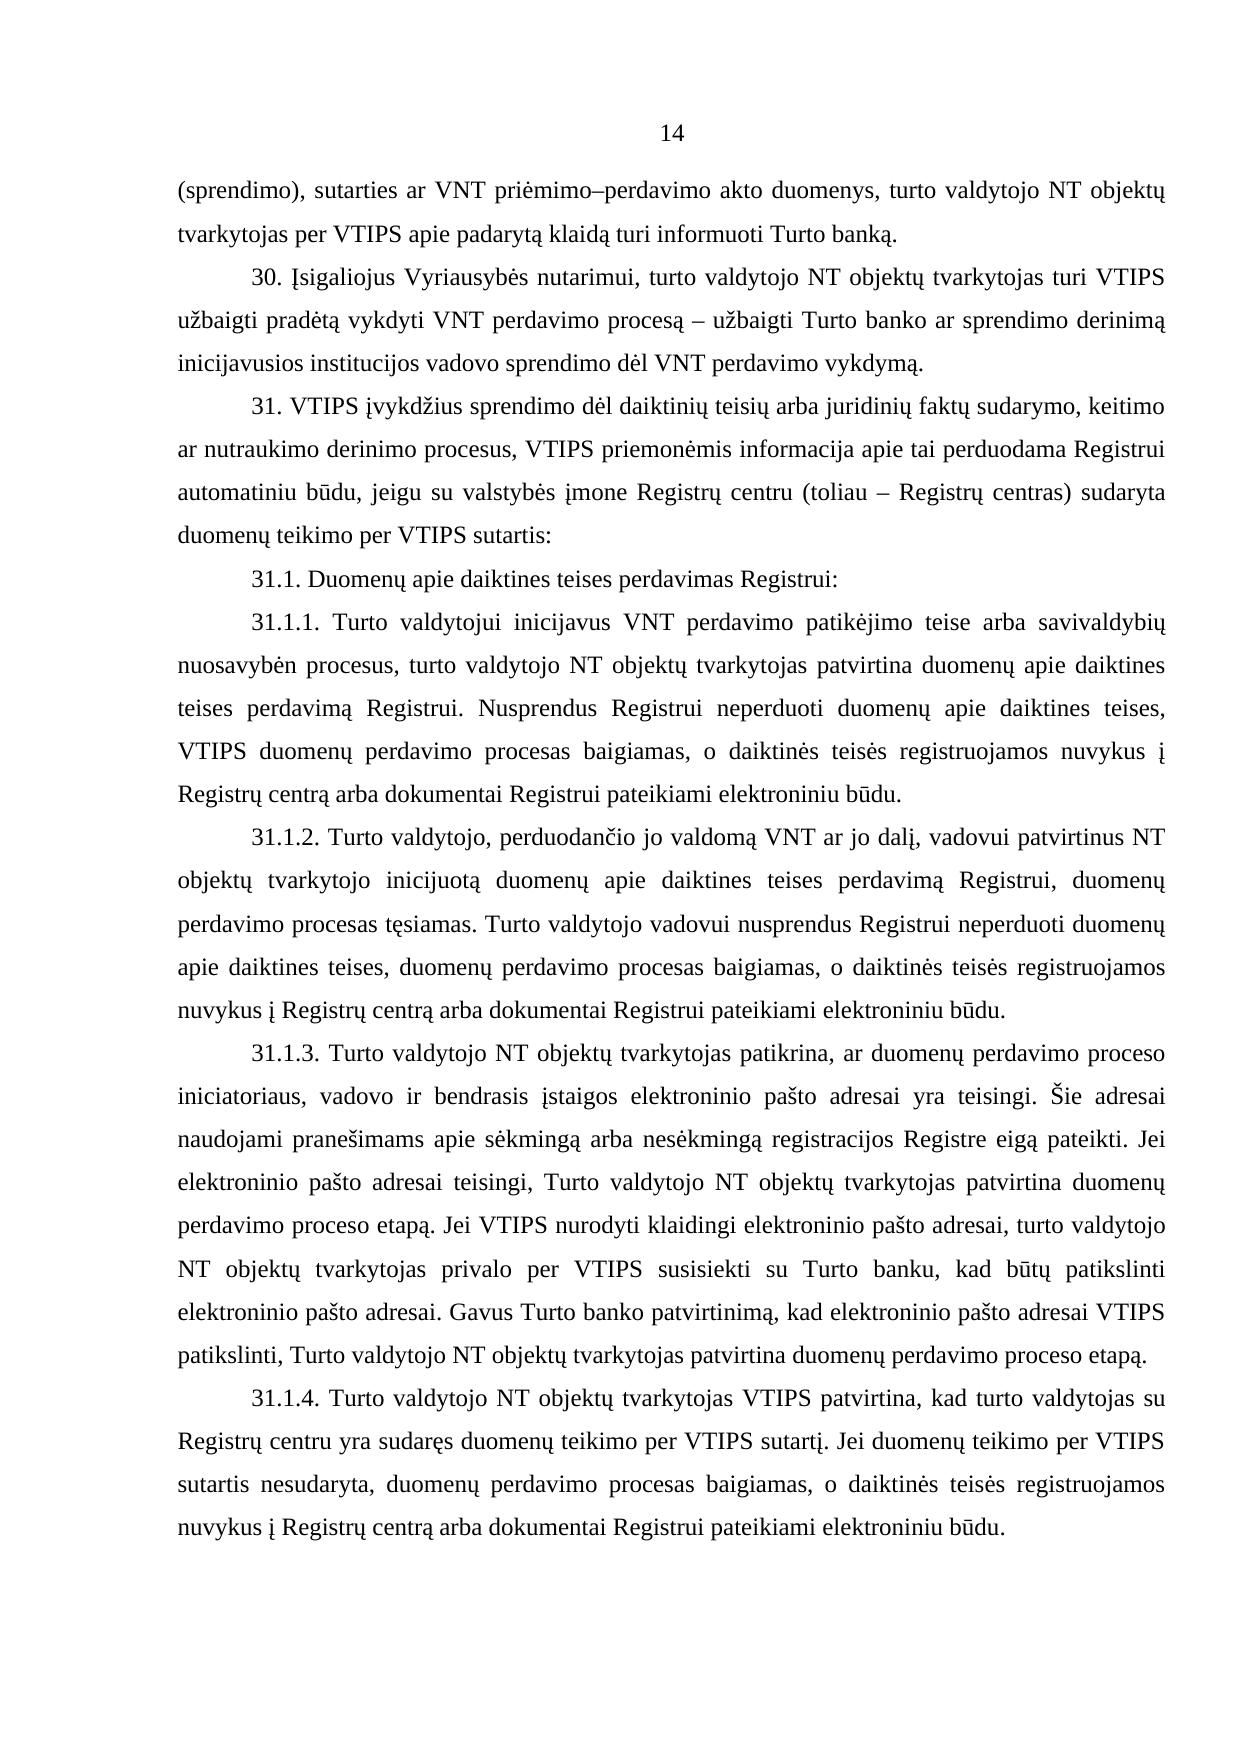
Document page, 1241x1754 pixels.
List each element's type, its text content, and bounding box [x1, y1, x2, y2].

text 31.1. Duomenų apie daiktines teises perdavimas Registrui: [177, 564, 1166, 592]
text 31.1.2. Turto valdytojo, perduodančio jo valdomą VNT ar jo dalį, vadovui patvirtinus NT objektų tvarkytojo inicijuotą duomenų apie daiktines teises perdavimą Registrui, duomenų perdavimo procesas tęsiamas. Turto valdytojo vadovui nusprendus Registrui neperduoti duomenų apie daiktines teises, duomenų perdavimo procesas baigiamas, o daiktinės teisės registruojamos nuvykus į Registrų centrą arba dokumentai Registrui pateikiami elektroniniu būdu. [177, 822, 1166, 1024]
text 30. Įsigaliojus Vyriausybės nutarimui, turto valdytojo NT objektų tvarkytojas turi VTIPS užbaigti pradėtą vykdyti VNT perdavimo procesą – užbaigti Turto banko ar sprendimo derinimą inicijavusios institucijos vadovo sprendimo dėl VNT perdavimo vykdymą. [177, 262, 1166, 377]
text 31.1.1. Turto valdytojui inicijavus VNT perdavimo patikėjimo teise arba savivaldybių nuosavybėn procesus, turto valdytojo NT objektų tvarkytojas patvirtina duomenų apie daiktines teises perdavimą Registrui. Nusprendus Registrui neperduoti duomenų apie daiktines teises, VTIPS duomenų perdavimo procesas baigiamas, o daiktinės teisės registruojamos nuvykus į Registrų centrą arba dokumentai Registrui pateikiami elektroniniu būdu. [177, 607, 1166, 808]
text 31.1.4. Turto valdytojo NT objektų tvarkytojas VTIPS patvirtina, kad turto valdytojas su Registrų centru yra sudaręs duomenų teikimo per VTIPS sutartį. Jei duomenų teikimo per VTIPS sutartis nesudaryta, duomenų perdavimo procesas baigiamas, o daiktinės teisės registruojamos nuvykus į Registrų centrą arba dokumentai Registrui pateikiami elektroniniu būdu. [177, 1383, 1166, 1541]
text 31. VTIPS įvykdžius sprendimo dėl daiktinių teisių arba juridinių faktų sudarymo, keitimo ar nutraukimo derinimo procesus, VTIPS priemonėmis informacija apie tai perduodama Registrui automatiniu būdu, jeigu su valstybės įmone Registrų centru (toliau – Registrų centras) sudaryta duomenų teikimo per VTIPS sutartis: [177, 391, 1166, 549]
text (sprendimo), sutarties ar VNT priėmimo–perdavimo akto duomenys, turto valdytojo NT objektų tvarkytojas per VTIPS apie padarytą klaidą turi informuoti Turto banką. [177, 176, 1166, 247]
text 31.1.3. Turto valdytojo NT objektų tvarkytojas patikrina, ar duomenų perdavimo proceso iniciatoriaus, vadovo ir bendrasis įstaigos elektroninio pašto adresai yra teisingi. Šie adresai naudojami pranešimams apie sėkmingą arba nesėkmingą registracijos Registre eigą pateikti. Jei elektroninio pašto adresai teisingi, Turto valdytojo NT objektų tvarkytojas patvirtina duomenų perdavimo proceso etapą. Jei VTIPS nurodyti klaidingi elektroninio pašto adresai, turto valdytojo NT objektų tvarkytojas privalo per VTIPS susisiekti su Turto banku, kad būtų patikslinti elektroninio pašto adresai. Gavus Turto banko patvirtinimą, kad elektroninio pašto adresai VTIPS patikslinti, Turto valdytojo NT objektų tvarkytojas patvirtina duomenų perdavimo proceso etapą. [177, 1038, 1166, 1369]
